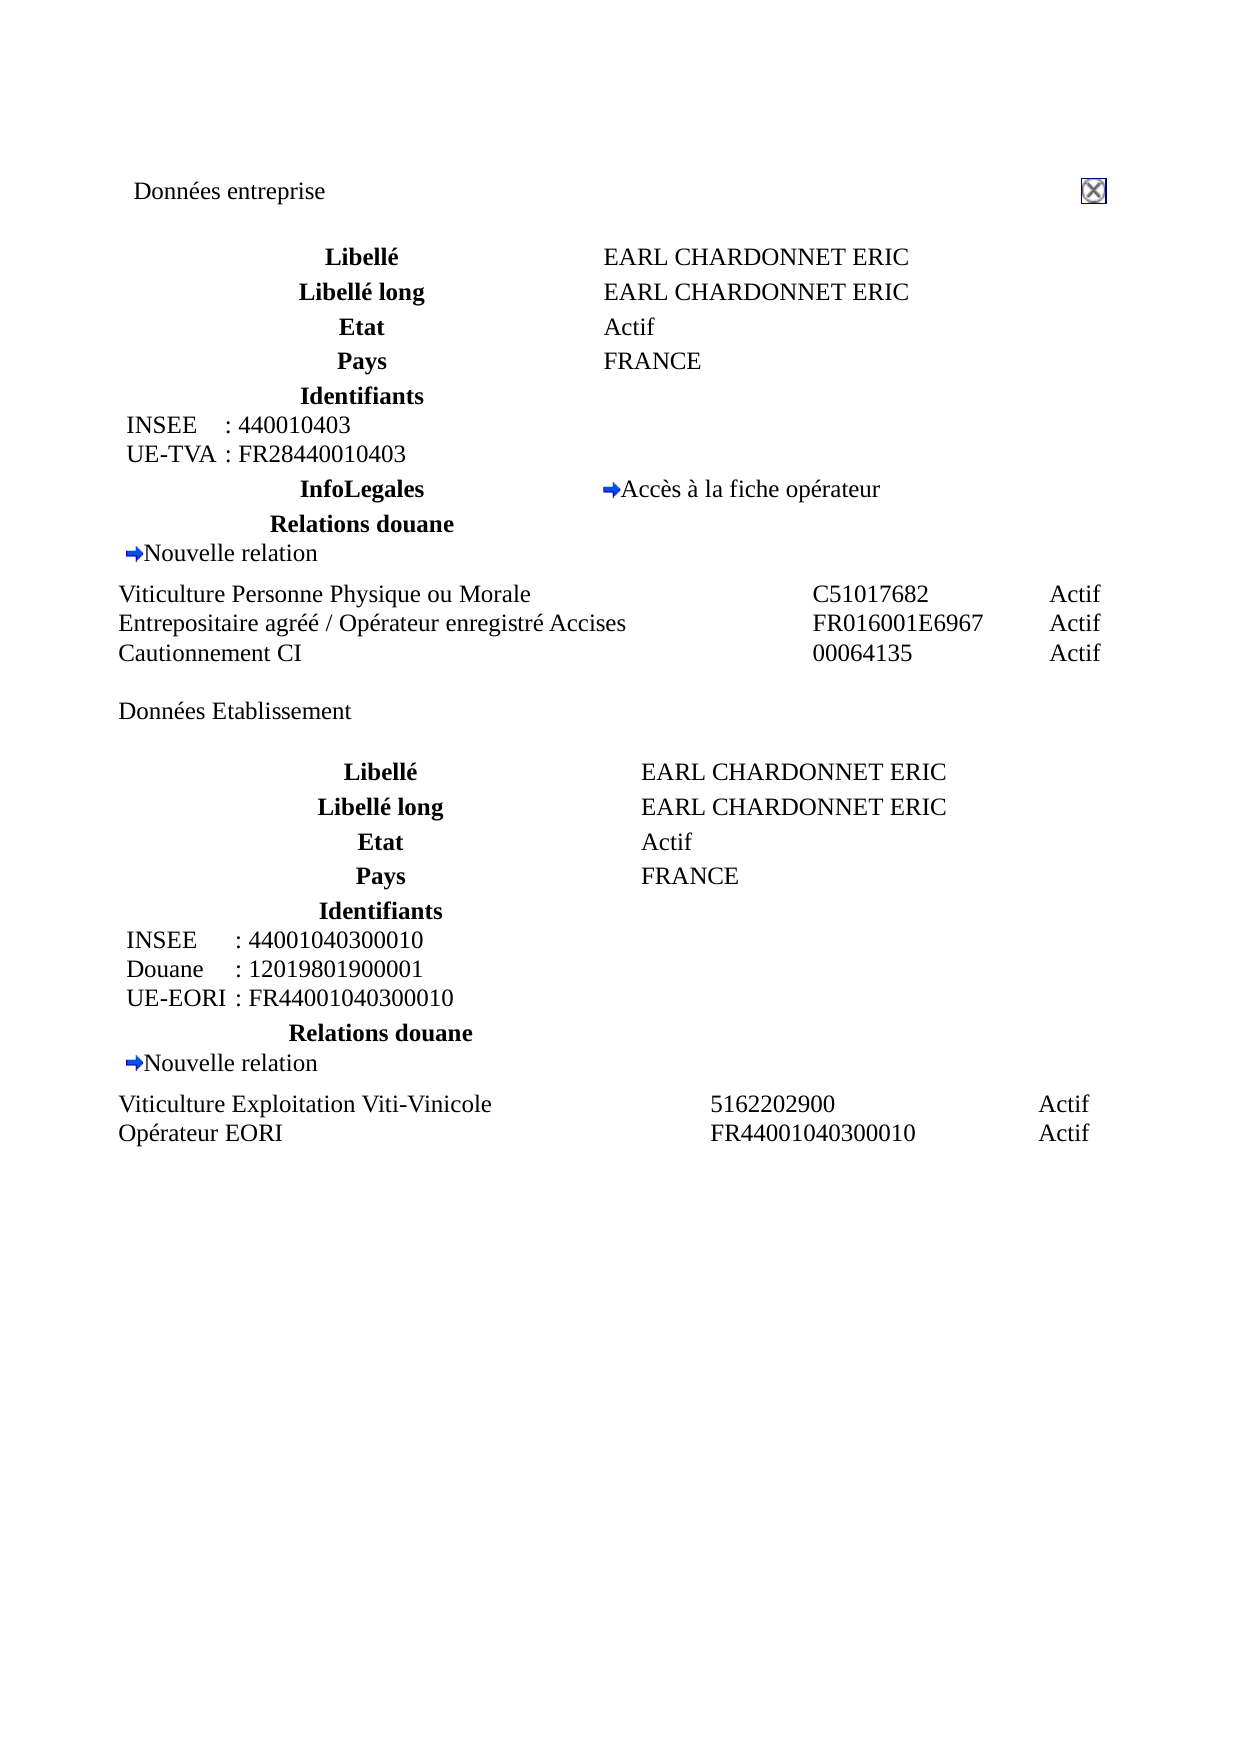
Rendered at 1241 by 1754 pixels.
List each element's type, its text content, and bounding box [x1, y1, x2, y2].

table_header INSEE [126, 925, 235, 954]
picture [126, 546, 144, 562]
table_header Libellé [123, 239, 600, 273]
table_cell Actif [1038, 1118, 1122, 1147]
table_cell Libellé long [123, 274, 600, 308]
table_header Nouvelle relation [126, 538, 597, 567]
table_cell FR44001040300010 [710, 1118, 1038, 1147]
table_cell UE-TVA [126, 439, 224, 468]
picture [603, 482, 621, 498]
table_cell : FR44001040300010 [235, 983, 457, 1012]
table_header Actif [1049, 579, 1122, 608]
table_header 5162202900 [710, 1089, 1038, 1117]
table_header Libellé [123, 754, 638, 788]
table_cell Pays [123, 343, 600, 378]
table_cell [126, 1076, 635, 1081]
table_cell [600, 378, 1117, 471]
table_cell Pays [123, 858, 638, 893]
table_cell Etat [123, 824, 638, 858]
table_cell [126, 567, 597, 572]
table_cell Identifiants [123, 378, 600, 471]
table_cell UE-EORI [126, 983, 235, 1012]
table_cell InfoLegales [123, 471, 600, 506]
picture [126, 1055, 144, 1071]
table_header C51017682 [813, 579, 1049, 608]
table_header Nouvelle relation [126, 1048, 635, 1076]
table_cell EARL CHARDONNET ERIC [600, 274, 1117, 308]
table_cell [600, 506, 1117, 575]
picture [1082, 179, 1105, 203]
table_cell Etat [123, 309, 600, 343]
table_header Données entreprise [133, 176, 824, 205]
table_cell Libellé long [123, 789, 638, 823]
text Données Etablissement [118, 696, 1122, 724]
table_cell : 12019801900001 [235, 954, 457, 983]
table_cell Accès à la fiche opérateur [600, 471, 1117, 506]
table_header Viticulture Exploitation Viti-Vinicole [118, 1089, 710, 1117]
table_cell 00064135 [813, 638, 1049, 666]
table_cell Actif [1049, 638, 1122, 666]
table_cell Opérateur EORI [118, 1118, 710, 1147]
table_header : 44001040300010 [235, 925, 457, 954]
table_cell [638, 1015, 1117, 1084]
table_header Viticulture Personne Physique ou Morale [118, 579, 812, 608]
table_header [118, 1084, 1122, 1089]
table_cell Actif [600, 309, 1117, 343]
table_cell [638, 893, 1117, 1015]
table_header : 440010403 [225, 410, 409, 439]
table_header INSEE [126, 410, 224, 439]
table_cell Relations douane [123, 506, 600, 575]
table_cell FR016001E6967 [813, 608, 1049, 637]
table_cell FRANCE [638, 858, 1117, 893]
table_header [118, 575, 1122, 666]
table_cell Actif [1049, 608, 1122, 637]
table_header EARL CHARDONNET ERIC [638, 754, 1117, 788]
table_header [824, 176, 1107, 205]
table_cell Entrepositaire agréé / Opérateur enregistré Accises [118, 608, 812, 637]
table_header EARL CHARDONNET ERIC [600, 239, 1117, 273]
table_cell : FR28440010403 [225, 439, 409, 468]
table_cell Identifiants [123, 893, 638, 1015]
table_cell Douane [126, 954, 235, 983]
table_cell Relations douane [123, 1015, 638, 1084]
table_cell FRANCE [600, 343, 1117, 378]
table_cell Cautionnement CI [118, 638, 812, 666]
table_cell Actif [638, 824, 1117, 858]
table_header Actif [1038, 1089, 1122, 1117]
table_cell EARL CHARDONNET ERIC [638, 789, 1117, 823]
